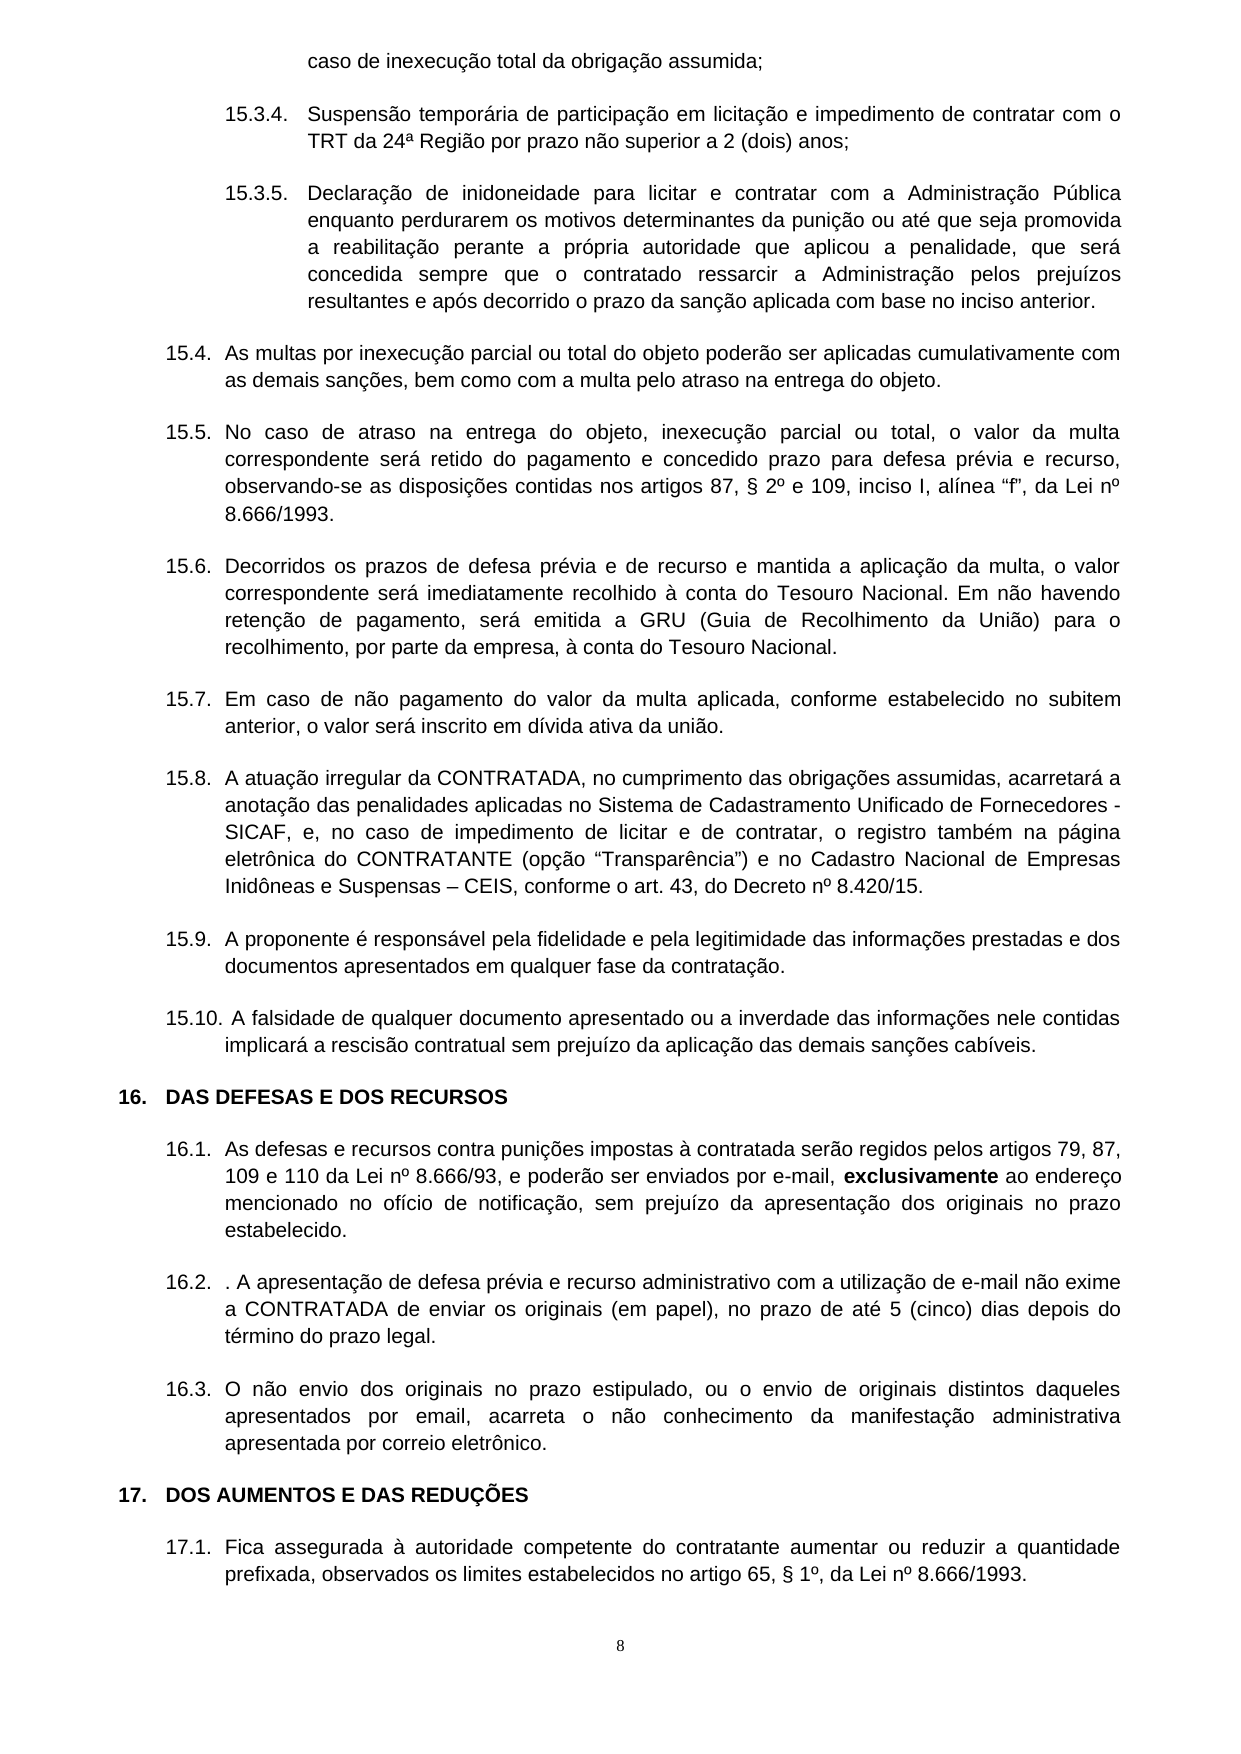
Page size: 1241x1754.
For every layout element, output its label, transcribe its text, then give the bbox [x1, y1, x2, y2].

list No caso de atraso na entrega do objeto, inexecução parcial ou total, o valor da multa correspondente será retido do pagamento e concedido prazo para defesa prévia e recurso, observando-se as disposições contidas nos artigos 87, § 2º e 109, inciso I, alínea “f”, da Lei nº 8.666/1993. [165, 418, 1122, 526]
list A falsidade de qualquer documento apresentado ou a inverdade das informações nele contidas implicará a rescisão contratual sem prejuízo da aplicação das demais sanções cabíveis. [165, 1003, 1122, 1058]
list . A apresentação de defesa prévia e recurso administrativo com a utilização de e-mail não exime a CONTRATADA de enviar os originais (em papel), no prazo de até 5 (cinco) dias depois do término do prazo legal. [165, 1268, 1122, 1349]
list Fica assegurada à autoridade competente do contratante aumentar ou reduzir a quantidade prefixada, observados os limites estabelecidos no artigo 65, § 1º, da Lei nº 8.666/1993. [165, 1533, 1122, 1587]
list Decorridos os prazos de defesa prévia e de recurso e mantida a aplicação da multa, o valor correspondente será imediatamente recolhido à conta do Tesouro Nacional. Em não havendo retenção de pagamento, será emitida a GRU (Guia de Recolhimento da União) para o recolhimento, por parte da empresa, à conta do Tesouro Nacional. [165, 551, 1122, 660]
list caso de inexecução total da obrigação assumida; [224, 47, 1122, 74]
list O não envio dos originais no prazo estipulado, ou o envio de originais distintos daqueles apresentados por email, acarreta o não conhecimento da manifestação administrativa apresentada por correio eletrônico. [165, 1374, 1122, 1456]
list Declaração de inidoneidade para licitar e contratar com a Administração Pública enquanto perdurarem os motivos determinantes da punição ou até que seja promovida a reabilitação perante a própria autoridade que aplicou a penalidade, que será concedida sempre que o contratado ressarcir a Administração pelos prejuízos resultantes e após decorrido o prazo da sanção aplicada com base no inciso anterior. [224, 178, 1122, 314]
list A proponente é responsável pela fidelidade e pela legitimidade das informações prestadas e dos documentos apresentados em qualquer fase da contratação. [165, 924, 1122, 978]
list DAS DEFESAS E DOS RECURSOS [118, 1083, 1122, 1110]
list As defesas e recursos contra punições impostas à contratada serão regidos pelos artigos 79, 87, 109 e 110 da Lei nº 8.666/93, e poderão ser enviados por e-mail, exclusivamente ao endereço mencionado no ofício de notificação, sem prejuízo da apresentação dos originais no prazo estabelecido. [165, 1135, 1122, 1243]
list As multas por inexecução parcial ou total do objeto poderão ser aplicadas cumulativamente com as demais sanções, bem como com a multa pelo atraso na entrega do objeto. [165, 339, 1122, 393]
list DOS AUMENTOS E DAS REDUÇÕES [118, 1481, 1122, 1508]
list Em caso de não pagamento do valor da multa aplicada, conforme estabelecido no subitem anterior, o valor será inscrito em dívida ativa da união. [165, 685, 1122, 739]
list A atuação irregular da CONTRATADA, no cumprimento das obrigações assumidas, acarretará a anotação das penalidades aplicadas no Sistema de Cadastramento Unificado de Fornecedores - SICAF, e, no caso de impedimento de licitar e de contratar, o registro também na página eletrônica do CONTRATANTE (opção “Transparência”) e no Cadastro Nacional de Empresas Inidôneas e Suspensas – CEIS, conforme o art. 43, do Decreto nº 8.420/15. [165, 764, 1122, 899]
list Suspensão temporária de participação em licitação e impedimento de contratar com o TRT da 24ª Região por prazo não superior a 2 (dois) anos; [224, 99, 1122, 153]
